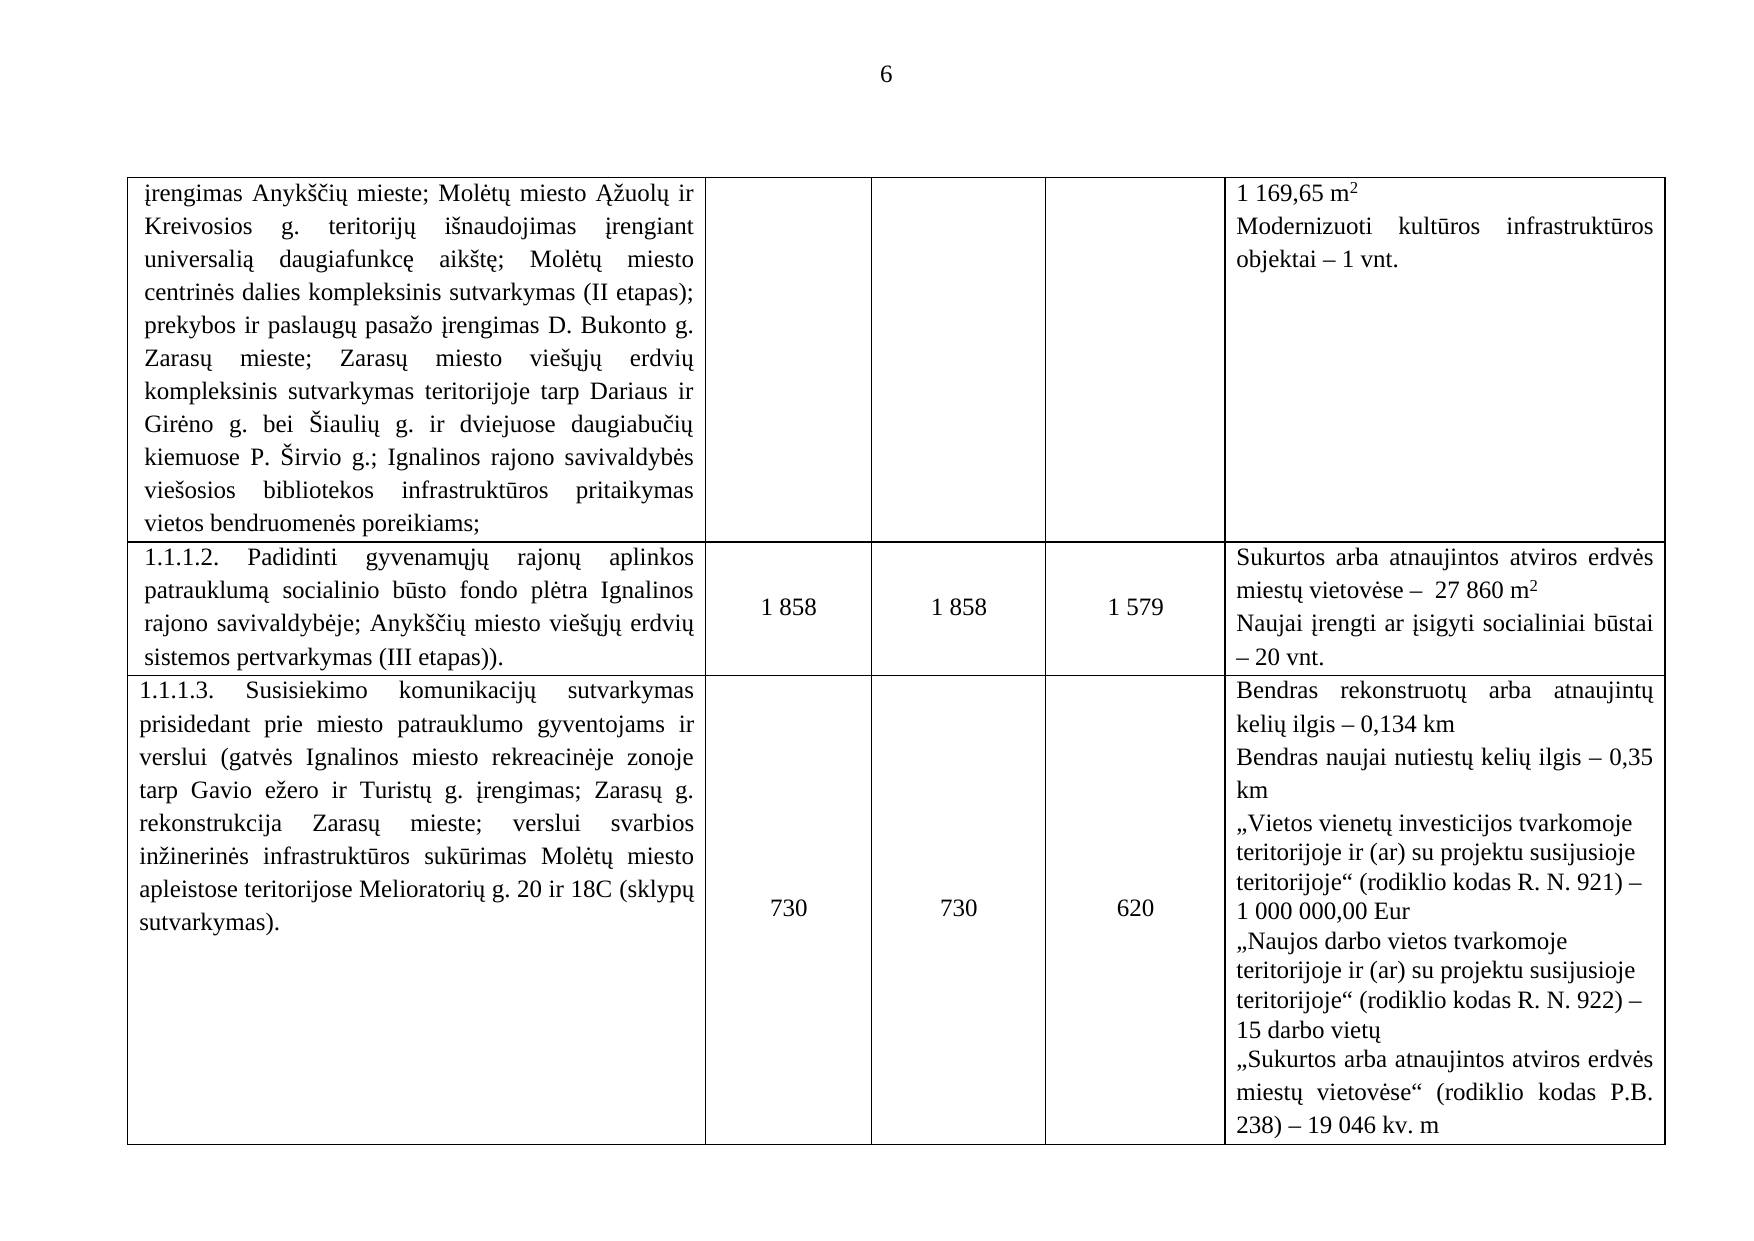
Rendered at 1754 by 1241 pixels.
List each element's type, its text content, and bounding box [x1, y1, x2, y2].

table_cell 1 858 [872, 543, 1045, 674]
table_cell 1 169,65 m2 Modernizuoti kultūros infrastruktūros objektai – 1 vnt. [1226, 178, 1664, 541]
table_cell [706, 178, 871, 541]
table_cell 620 [1046, 676, 1224, 1143]
table_cell įrengimas Anykščių mieste; Molėtų miesto Ąžuolų ir Kreivosios g. teritorijų išnaudojimas įrengiant universalią daugiafunkcę aikštę; Molėtų miesto centrinės dalies kompleksinis sutvarkymas (II etapas); prekybos ir paslaugų pasažo įrengimas D. Bukonto g. Zarasų mieste; Zarasų miesto viešųjų erdvių kompleksinis sutvarkymas teritorijoje tarp Dariaus ir Girėno g. bei Šiaulių g. ir dviejuose daugiabučių kiemuose P. Širvio g.; Ignalinos rajono savivaldybės viešosios bibliotekos infrastruktūros pritaikymas vietos bendruomenės poreikiams; [128, 178, 705, 541]
table_cell 730 [706, 676, 871, 1143]
table_cell Bendras rekonstruotų arba atnaujintų kelių ilgis – 0,134 km Bendras naujai nutiestų kelių ilgis – 0,35 km „Vietos vienetų investicijos tvarkomoje teritorijoje ir (ar) su projektu susijusioje teritorijoje“ (rodiklio kodas R. N. 921) – 1 000 000,00 Eur „Naujos darbo vietos tvarkomoje teritorijoje ir (ar) su projektu susijusioje teritorijoje“ (rodiklio kodas R. N. 922) – 15 darbo vietų „Sukurtos arba atnaujintos atviros erdvės miestų vietovėse“ (rodiklio kodas P.B. 238) – 19 046 kv. m [1226, 676, 1664, 1143]
table_cell 730 [872, 676, 1045, 1143]
table_cell 1.1.1.3. Susisiekimo komunikacijų sutvarkymas prisidedant prie miesto patrauklumo gyventojams ir verslui (gatvės Ignalinos miesto rekreacinėje zonoje tarp Gavio ežero ir Turistų g. įrengimas; Zarasų g. rekonstrukcija Zarasų mieste; verslui svarbios inžinerinės infrastruktūros sukūrimas Molėtų miesto apleistose teritorijose Melioratorių g. 20 ir 18C (sklypų sutvarkymas). [128, 676, 705, 1143]
table_cell 1 579 [1046, 543, 1224, 674]
table_cell 1 858 [706, 543, 871, 674]
table_cell 1.1.1.2. Padidinti gyvenamųjų rajonų aplinkos patrauklumą socialinio būsto fondo plėtra Ignalinos rajono savivaldybėje; Anykščių miesto viešųjų erdvių sistemos pertvarkymas (III etapas)). [128, 543, 705, 674]
table_cell Sukurtos arba atnaujintos atviros erdvės miestų vietovėse – 27 860 m2 Naujai įrengti ar įsigyti socialiniai būstai – 20 vnt. [1226, 543, 1664, 674]
table_cell [1046, 178, 1224, 541]
table_cell [872, 178, 1045, 541]
